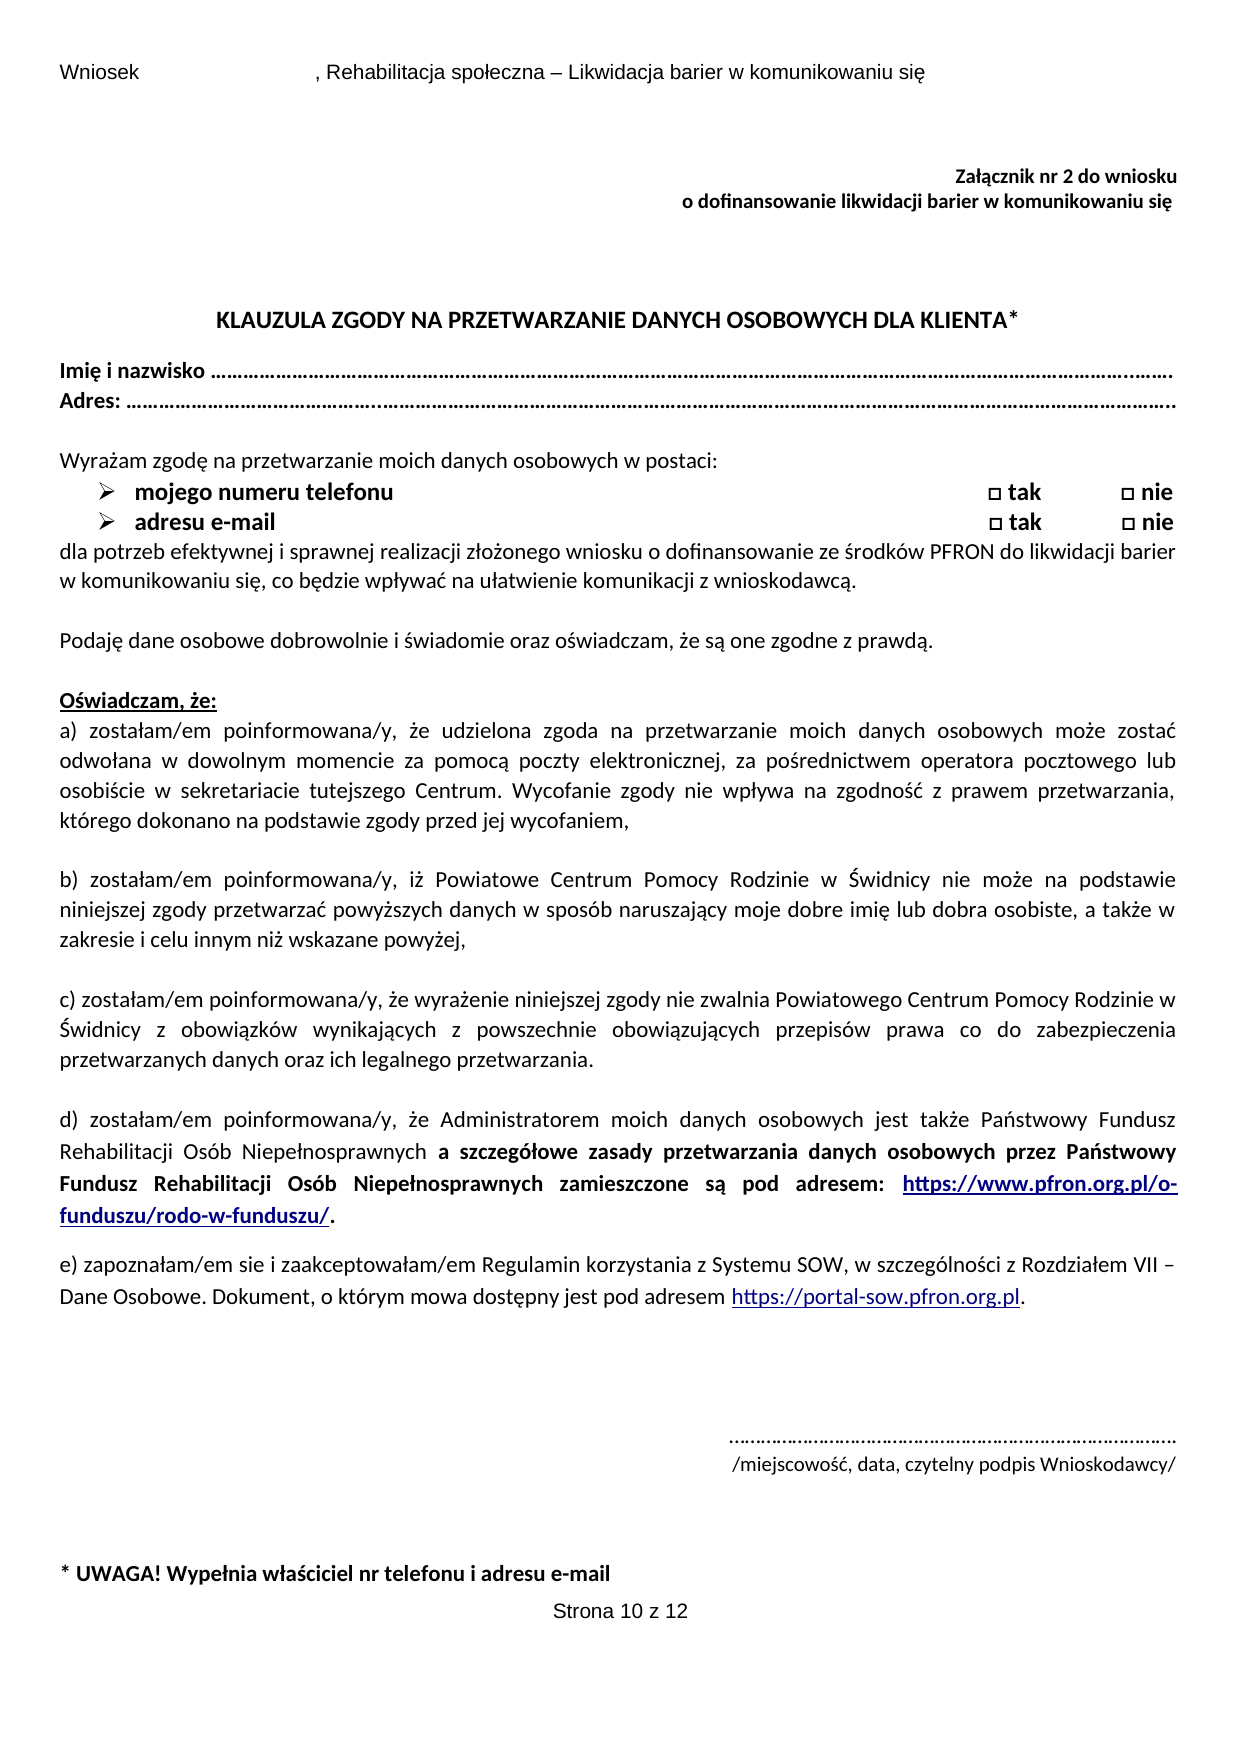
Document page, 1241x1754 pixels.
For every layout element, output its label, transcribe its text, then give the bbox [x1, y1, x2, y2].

text Adres: ………………………………………..……………………………………………………………………………………………………………………………….. [59, 386, 1177, 414]
text Imię i nazwisko ……………………………………………………………………………………………………………………………………………………..……. [59, 356, 1177, 384]
text Oświadczam, że: [59, 686, 1177, 714]
text c) zostałam/em poinformowana/y, że wyrażenie niniejszej zgody nie zwalnia Powiatowego Centrum Pomocy Rodzinie w Świdnicy z obowiązków wynikających z powszechnie obowiązujących przepisów prawa co do zabezpieczenia przetwarzanych danych oraz ich legalnego przetwarzania. [59, 985, 1177, 1073]
text KLAUZULA ZGODY NA PRZETWARZANIE DANYCH OSOBOWYCH DLA KLIENTA* [59, 304, 1177, 335]
text d) zostałam/em poinformowana/y, że Administratorem moich danych osobowych jest także Państwowy Fundusz Rehabilitacji Osób Niepełnosprawnych a szczegółowe zasady przetwarzania danych osobowych przez Państwowy Fundusz Rehabilitacji Osób Niepełnosprawnych zamieszczone są pod adresem: https://www.pfron.org.pl/o-funduszu/rodo-w-funduszu/. [59, 1105, 1177, 1229]
text Wyrażam zgodę na przetwarzanie moich danych osobowych w postaci: [59, 446, 1177, 474]
text …………………………………………………………………………. [59, 1421, 1177, 1449]
text Podaję dane osobowe dobrowolnie i świadomie oraz oświadczam, że są one zgodne z prawdą. [59, 626, 1177, 654]
text b) zostałam/em poinformowana/y, iż Powiatowe Centrum Pomocy Rodzinie w Świdnicy nie może na podstawie niniejszej zgody przetwarzać powyższych danych w sposób naruszający moje dobre imię lub dobra osobiste, a także w zakresie i celu innym niż wskazane powyżej, [59, 866, 1177, 953]
list adresu e-mail □ tak □ nie [97, 506, 1177, 537]
text /miejscowość, data, czytelny podpis Wnioskodawcy/ [59, 1451, 1177, 1476]
list mojego numeru telefonu □ tak □ nie [97, 476, 1177, 506]
text * UWAGA! Wypełnia właściciel nr telefonu i adresu e-mail [59, 1559, 1177, 1587]
text a) zostałam/em poinformowana/y, że udzielona zgoda na przetwarzanie moich danych osobowych może zostać odwołana w dowolnym momencie za pomocą poczty elektronicznej, za pośrednictwem operatora pocztowego lub osobiście w sekretariacie tutejszego Centrum. Wycofanie zgody nie wpływa na zgodność z prawem przetwarzania, którego dokonano na podstawie zgody przed jej wycofaniem, [59, 716, 1177, 834]
text dla potrzeb efektywnej i sprawnej realizacji złożonego wniosku o dofinansowanie ze środków PFRON do likwidacji barier w komunikowaniu się, co będzie wpływać na ułatwienie komunikacji z wnioskodawcą. [59, 537, 1177, 595]
text e) zapoznałam/em sie i zaakceptowałam/em Regulamin korzystania z Systemu SOW, w szczególności z Rozdziałem VII – Dane Osobowe. Dokument, o którym mowa dostępny jest pod adresem https://portal-sow.pfron.org.pl. [59, 1250, 1177, 1310]
text Załącznik nr 2 do wniosku o dofinansowanie likwidacji barier w komunikowaniu się [59, 163, 1177, 214]
